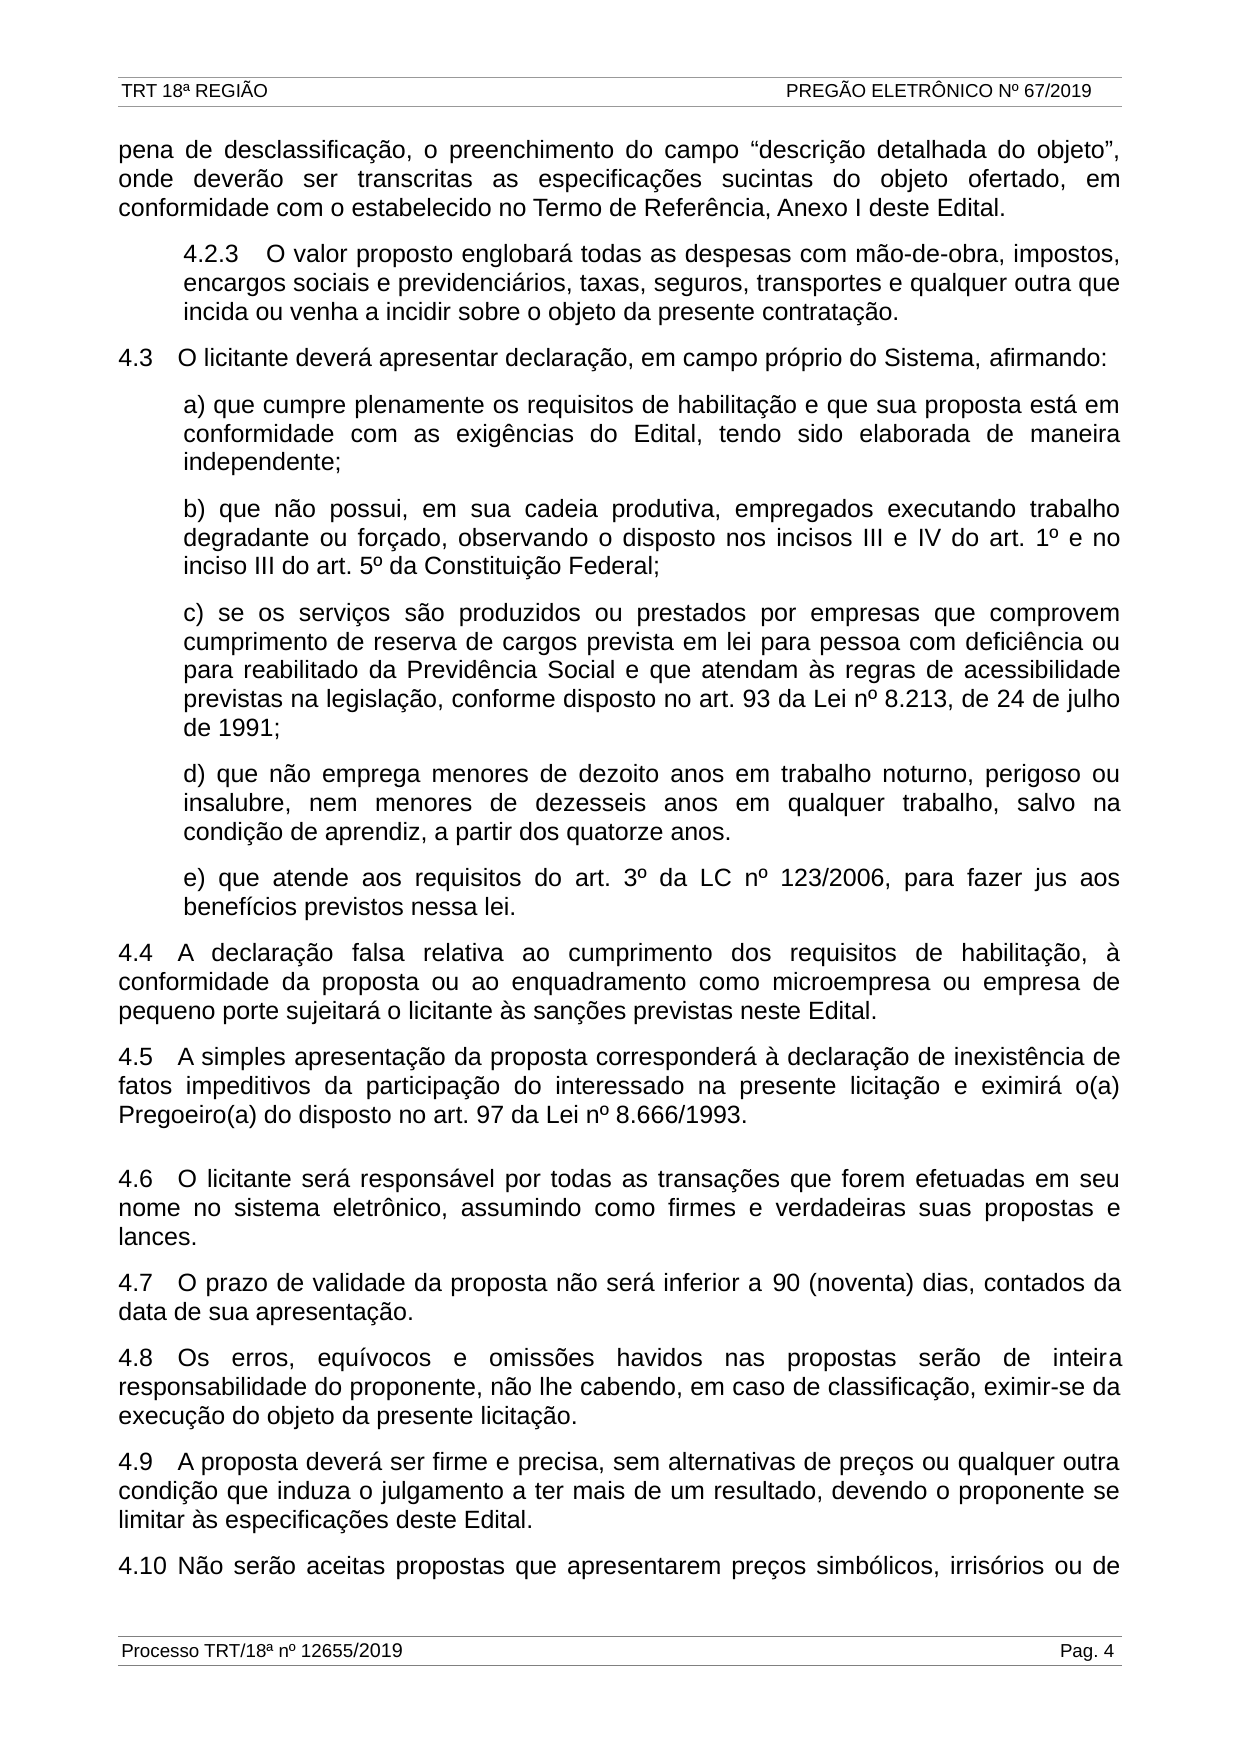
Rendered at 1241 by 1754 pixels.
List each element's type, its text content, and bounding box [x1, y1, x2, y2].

text b) que não possui, em sua cadeia produtiva, empregados executando trabalho degradante ou forçado, observando o disposto nos incisos III e IV do art. 1º e no inciso III do art. 5º da Constituição Federal; [183, 494, 1122, 580]
text 4.3 O licitante deverá apresentar declaração, em campo próprio do Sistema, afirmando: [118, 343, 1122, 372]
text 4.4 A declaração falsa relativa ao cumprimento dos requisitos de habilitação, à conformidade da proposta ou ao enquadramento como microempresa ou empresa de pequeno porte sujeitará o licitante às sanções previstas neste Edital. [118, 938, 1122, 1025]
text 4.2.3 O valor proposto englobará todas as despesas com mão-de-obra, impostos, encargos sociais e previdenciários, taxas, seguros, transportes e qualquer outra que incida ou venha a incidir sobre o objeto da presente contratação. [183, 239, 1122, 326]
text e) que atende aos requisitos do art. 3º da LC nº 123/2006, para fazer jus aos benefícios previstos nessa lei. [183, 863, 1122, 921]
text d) que não emprega menores de dezoito anos em trabalho noturno, perigoso ou insalubre, nem menores de dezesseis anos em qualquer trabalho, salvo na condição de aprendiz, a partir dos quatorze anos. [183, 759, 1122, 846]
text 4.7 O prazo de validade da proposta não será inferior a 90 (noventa) dias, contados da data de sua apresentação. [118, 1268, 1122, 1326]
text 4.9 A proposta deverá ser firme e precisa, sem alternativas de preços ou qualquer outra condição que induza o julgamento a ter mais de um resultado, devendo o proponente se limitar às especificações deste Edital. [118, 1447, 1122, 1533]
text 4.8 Os erros, equívocos e omissões havidos nas propostas serão de inteira responsabilidade do proponente, não lhe cabendo, em caso de classificação, eximir-se da execução do objeto da presente licitação. [118, 1343, 1122, 1429]
list pena de desclassificação, o preenchimento do campo “descrição detalhada do objeto”, onde deverão ser transcritas as especificações sucintas do objeto ofertado, em conformidade com o estabelecido no Termo de Referência, Anexo I deste Edital. [83, 136, 1122, 222]
text 4.10 Não serão aceitas propostas que apresentarem preços simbólicos, irrisórios ou de [118, 1551, 1122, 1580]
text c) se os serviços são produzidos ou prestados por empresas que comprovem cumprimento de reserva de cargos prevista em lei para pessoa com deficiência ou para reabilitado da Previdência Social e que atendam às regras de acessibilidade previstas na legislação, conforme disposto no art. 93 da Lei nº 8.213, de 24 de julho de 1991; [183, 598, 1122, 742]
list 4.6 O licitante será responsável por todas as transações que forem efetuadas em seu nome no sistema eletrônico, assumindo como firmes e verdadeiras suas propostas e lances. [118, 1164, 1122, 1250]
text 4.5 A simples apresentação da proposta corresponderá à declaração de inexistência de fatos impeditivos da participação do interessado na presente licitação e eximirá o(a) Pregoeiro(a) do disposto no art. 97 da Lei nº 8.666/1993. [118, 1042, 1122, 1129]
text a) que cumpre plenamente os requisitos de habilitação e que sua proposta está em conformidade com as exigências do Edital, tendo sido elaborada de maneira independente; [183, 390, 1122, 476]
